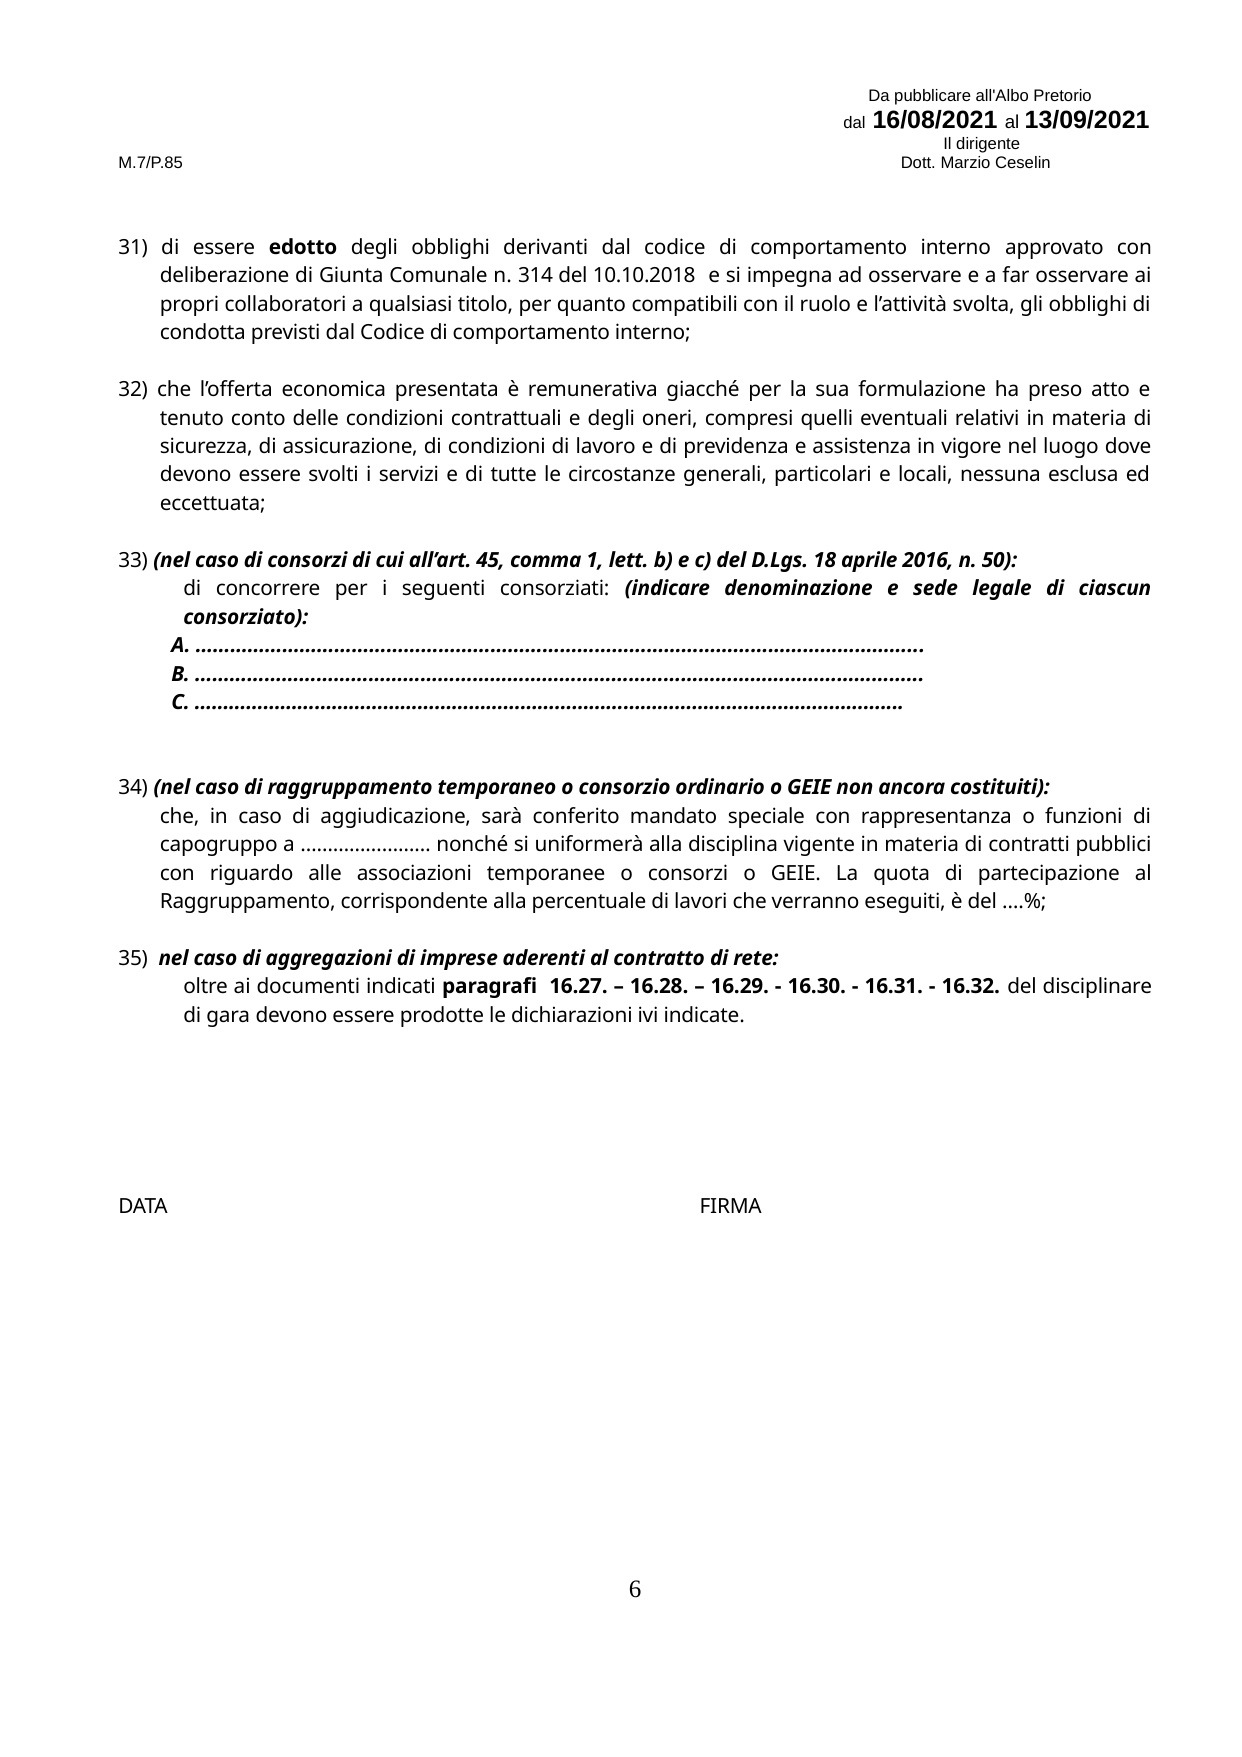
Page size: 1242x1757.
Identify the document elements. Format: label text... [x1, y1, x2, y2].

text 33) (nel caso di consorzi di cui all’art. 45, comma 1, lett. b) e c) del D.Lgs. 18 aprile 2016, n. 50): [118, 545, 1152, 573]
text 34) (nel caso di raggruppamento temporaneo o consorzio ordinario o GEIE non ancora costituiti): [118, 772, 1152, 801]
text oltre ai documenti indicati paragrafi 16.27. – 16.28. – 16.29. - 16.30. - 16.31. - 16.32. del disciplinare di gara devono essere prodotte le dichiarazioni ivi indicate. [183, 971, 1152, 1028]
text 32) che l’offerta economica presentata è remunerativa giacché per la sua formulazione ha preso atto e tenuto conto delle condizioni contrattuali e degli oneri, compresi quelli eventuali relativi in materia di sicurezza, di assicurazione, di condizioni di lavoro e di previdenza e assistenza in vigore nel luogo dove devono essere svolti i servizi e di tutte le circostanze generali, particolari e locali, nessuna esclusa ed eccettuata; [118, 374, 1152, 516]
text A. ……………………………………………………………………………………………………………... [171, 630, 1152, 659]
text che, in caso di aggiudicazione, sarà conferito mandato speciale con rappresentanza o funzioni di capogruppo a …………………… nonché si uniformerà alla disciplina vigente in materia di contratti pubblici con riguardo alle associazioni temporanee o consorzi o GEIE. La quota di partecipazione al Raggruppamento, corrispondente alla percentuale di lavori che verranno eseguiti, è del ….%; [159, 801, 1152, 914]
text B. ……………………………………………………………………………………………………………... [171, 659, 1152, 687]
text DATA FIRMA [118, 1191, 1152, 1219]
text C. ………………………………………………………………………………………………………….... [171, 687, 1152, 716]
text di concorrere per i seguenti consorziati: (indicare denominazione e sede legale di ciascun consorziato): [183, 573, 1152, 630]
text 31) di essere edotto degli obblighi derivanti dal codice di comportamento interno approvato con deliberazione di Giunta Comunale n. 314 del 10.10.2018 e si impegna ad osservare e a far osservare ai propri collaboratori a qualsiasi titolo, per quanto compatibili con il ruolo e l’attività svolta, gli obblighi di condotta previsti dal Codice di comportamento interno; [118, 232, 1152, 346]
text 35) nel caso di aggregazioni di imprese aderenti al contratto di rete: [118, 943, 1152, 971]
